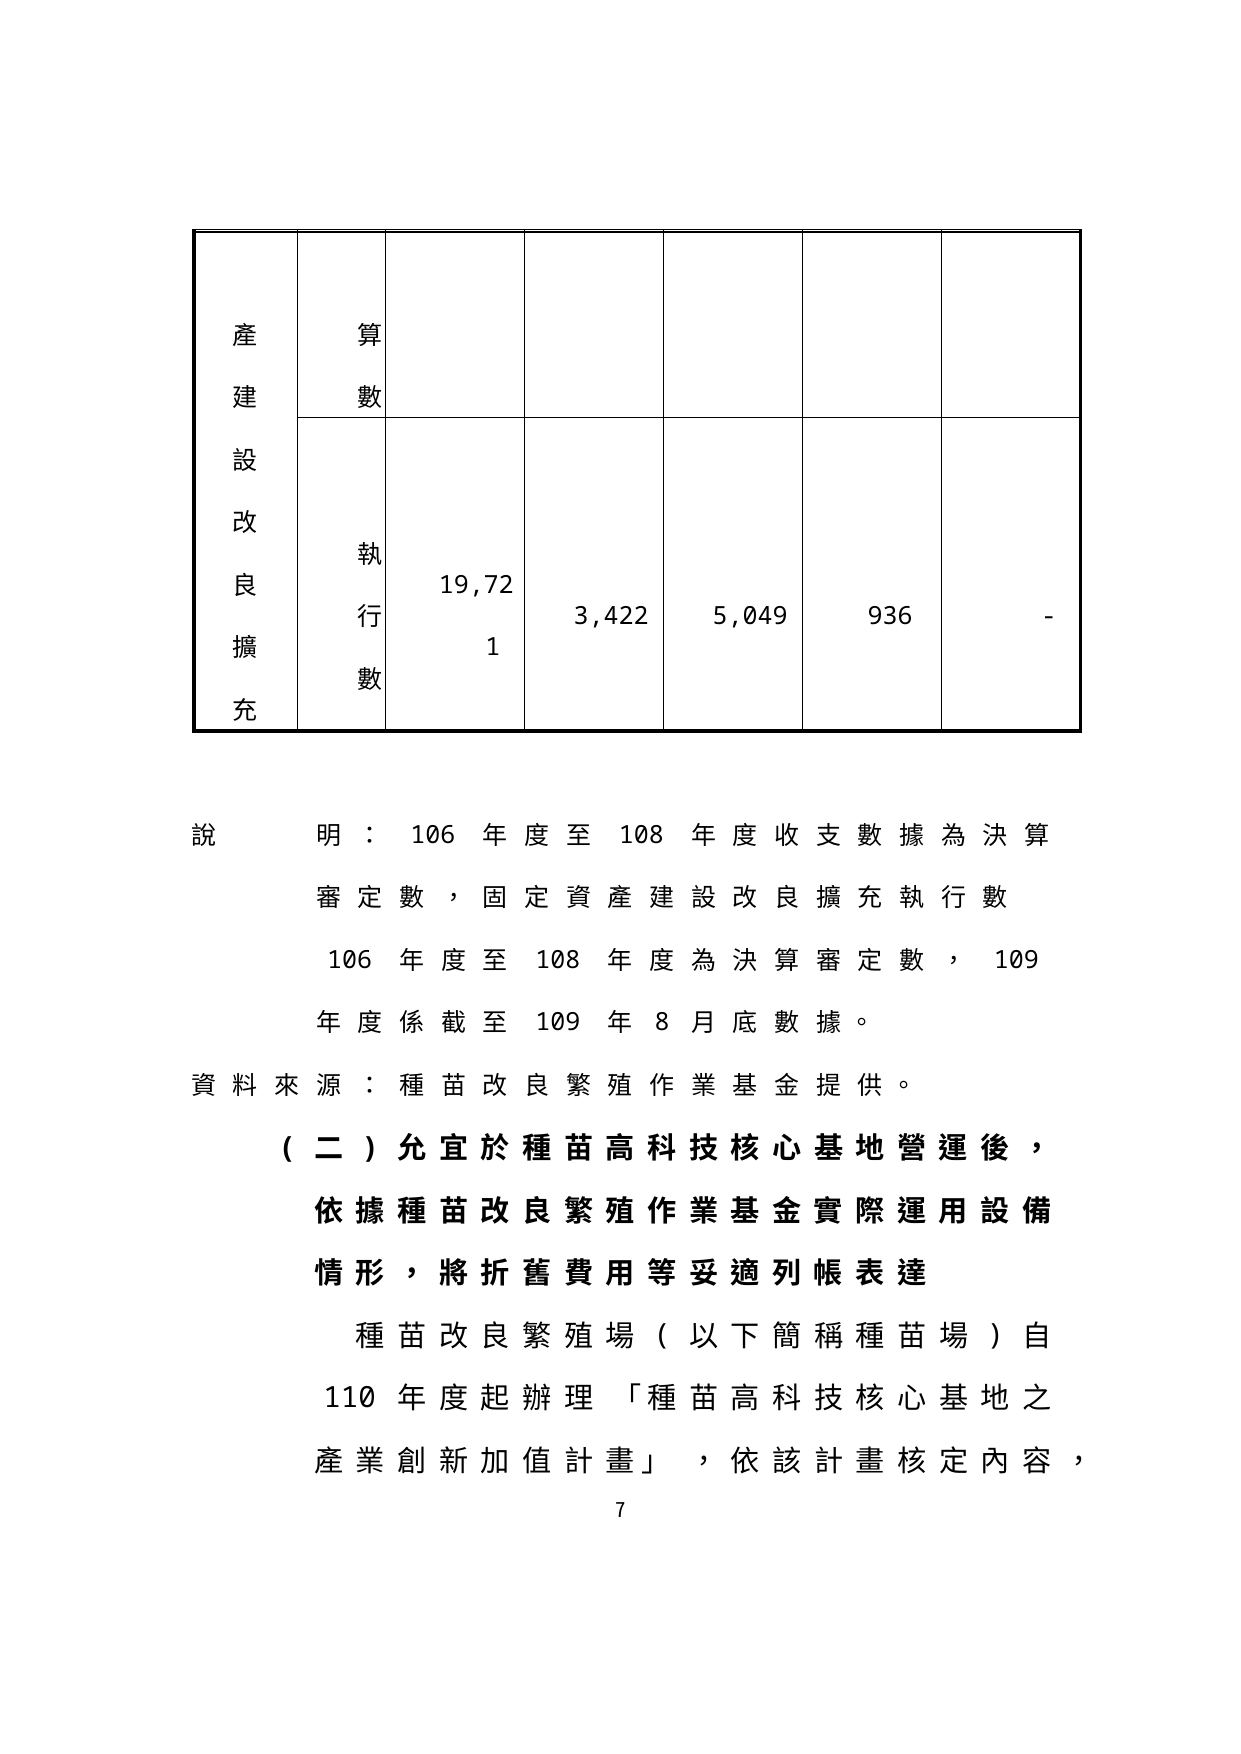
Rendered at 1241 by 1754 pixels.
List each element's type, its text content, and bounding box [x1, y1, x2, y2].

table_cell 936 [803, 418, 941, 729]
table_cell 算數 [298, 233, 385, 417]
table_cell 產建設改良擴充 [196, 233, 297, 729]
text (二)允宜於種苗高科技核心基地營運後，依據種苗改良繁殖作業基金實際運用設備情形，將折舊費用等妥適列帳表達 [242, 1104, 1058, 1292]
table_cell - [942, 418, 1079, 729]
text 種苗改良繁殖場(以下簡稱種苗場)自110年度起辦理「種苗高科技核心基地之產業創新加值計畫」，依該計畫核定內容，主要辦理工作中包含建置國家政策性有機種子生產基地、種子調製工廠整建與調製系統建立及種子冷藏庫改建與智能化系統建置等，上述工作4年度所需經費共計2億3,400萬元，均由種苗場公務預算支應，按行政院農業委員會種苗改良繁殖場組織規程第2條規定(詳表2)，種苗場業務職掌似無類似業務，惟與種苗改良繁殖作業基金依農業作業基金收支保管及運用辦法第2條規定其設置目的為繁殖供應優良種子、種苗及推展改良作業較為相關。 [271, 1292, 1058, 1479]
table_cell 3,422 [525, 418, 663, 729]
table_cell [386, 233, 524, 417]
table_cell [942, 233, 1079, 417]
table_cell [664, 233, 802, 417]
table_cell 執行數 [298, 418, 385, 729]
text 資料來源：種苗改良繁殖作業基金提供。 [183, 1042, 1058, 1104]
table_cell [803, 233, 941, 417]
table_cell 5,049 [664, 418, 802, 729]
table_cell [525, 233, 663, 417]
text 說 明：106年度至108年度收支數據為決算審定數，固定資產建設改良擴充執行數106年度至108年度為決算審定數，109年度係截至109年8月底數據。 [183, 792, 1058, 1042]
table_cell 19,721 [386, 418, 524, 729]
